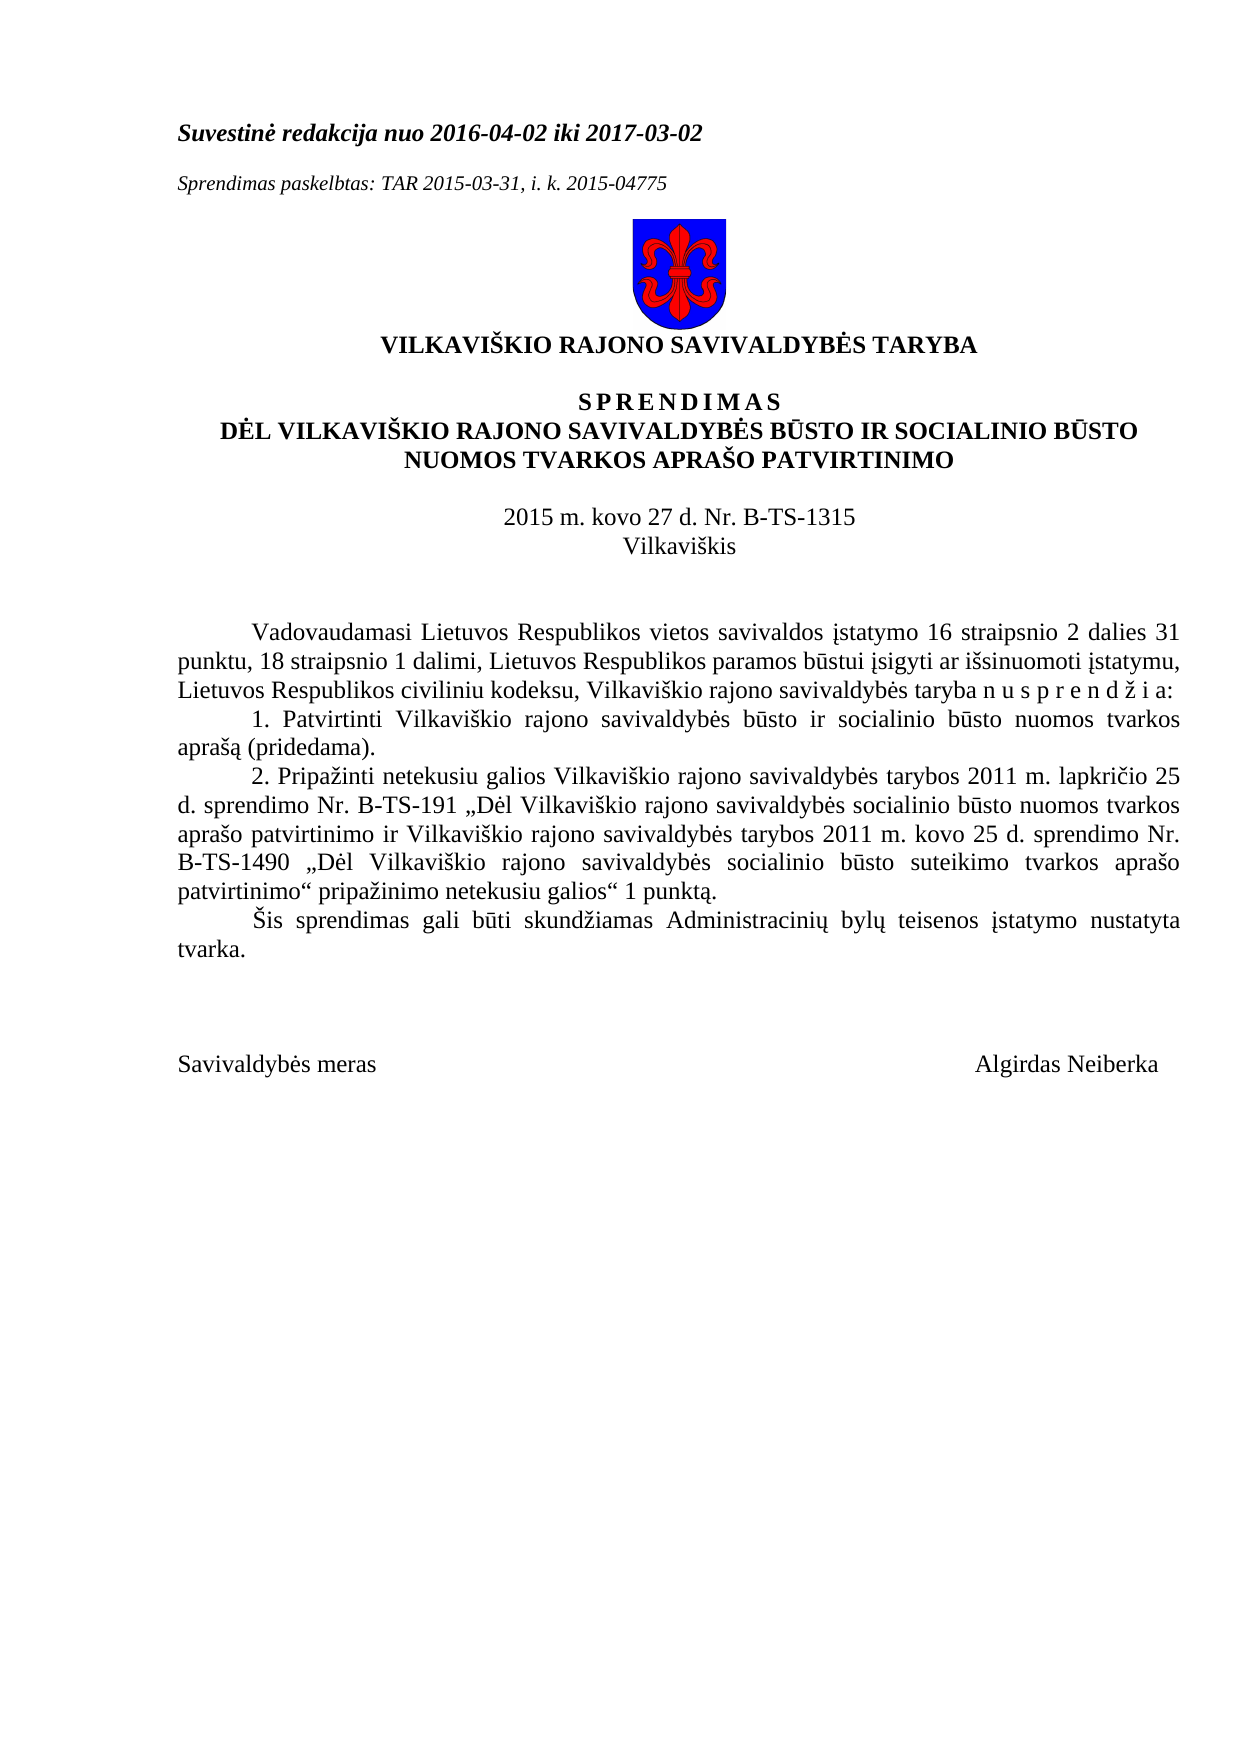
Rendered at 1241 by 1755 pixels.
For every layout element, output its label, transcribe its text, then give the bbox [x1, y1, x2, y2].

text 2015 m. kovo 27 d. Nr. B-TS-1315 [177, 502, 1181, 531]
text Sprendimas paskelbtas: TAR 2015-03-31, i. k. 2015-04775 [177, 171, 1181, 195]
text VILKAVIŠKIO RAJONO SAVIVALDYBĖS TARYBA [177, 330, 1181, 359]
text dėl VILKAVIŠKIO RAJONO SAVIVALDYBĖS BŪSTO IR SOCIALINIO BŪSTO NUOMOS TVARKOS APRAŠO PATVIRTINIMO [177, 416, 1181, 474]
text SpREndimas [177, 387, 1181, 416]
text Šis sprendimas gali būti skundžiamas Administracinių bylų teisenos įstatymo nustatyta tvarka. [177, 905, 1181, 962]
text Suvestinė redakcija nuo 2016-04-02 iki 2017-03-02 [177, 118, 1181, 147]
text Vilkaviškis [177, 531, 1181, 560]
text 1. Patvirtinti Vilkaviškio rajono savivaldybės būsto ir socialinio būsto nuomos tvarkos aprašą (pridedama). [177, 704, 1181, 761]
text Vadovaudamasi Lietuvos Respublikos vietos savivaldos įstatymo 16 straipsnio 2 dalies 31 punktu, 18 straipsnio 1 dalimi, Lietuvos Respublikos paramos būstui įsigyti ar išsinuomoti įstatymu, Lietuvos Respublikos civiliniu kodeksu, Vilkaviškio rajono savivaldybės taryba n u s p r e n d ž i a: [177, 617, 1181, 704]
text 2. Pripažinti netekusiu galios Vilkaviškio rajono savivaldybės tarybos 2011 m. lapkričio 25 d. sprendimo Nr. B-TS-191 „Dėl Vilkaviškio rajono savivaldybės socialinio būsto nuomos tvarkos aprašo patvirtinimo ir Vilkaviškio rajono savivaldybės tarybos 2011 m. kovo 25 d. sprendimo Nr. B-TS-1490 „Dėl Vilkaviškio rajono savivaldybės socialinio būsto suteikimo tvarkos aprašo patvirtinimo“ pripažinimo netekusiu galios“ 1 punktą. [177, 761, 1181, 905]
text Savivaldybės meras Algirdas Neiberka [177, 1049, 1181, 1077]
